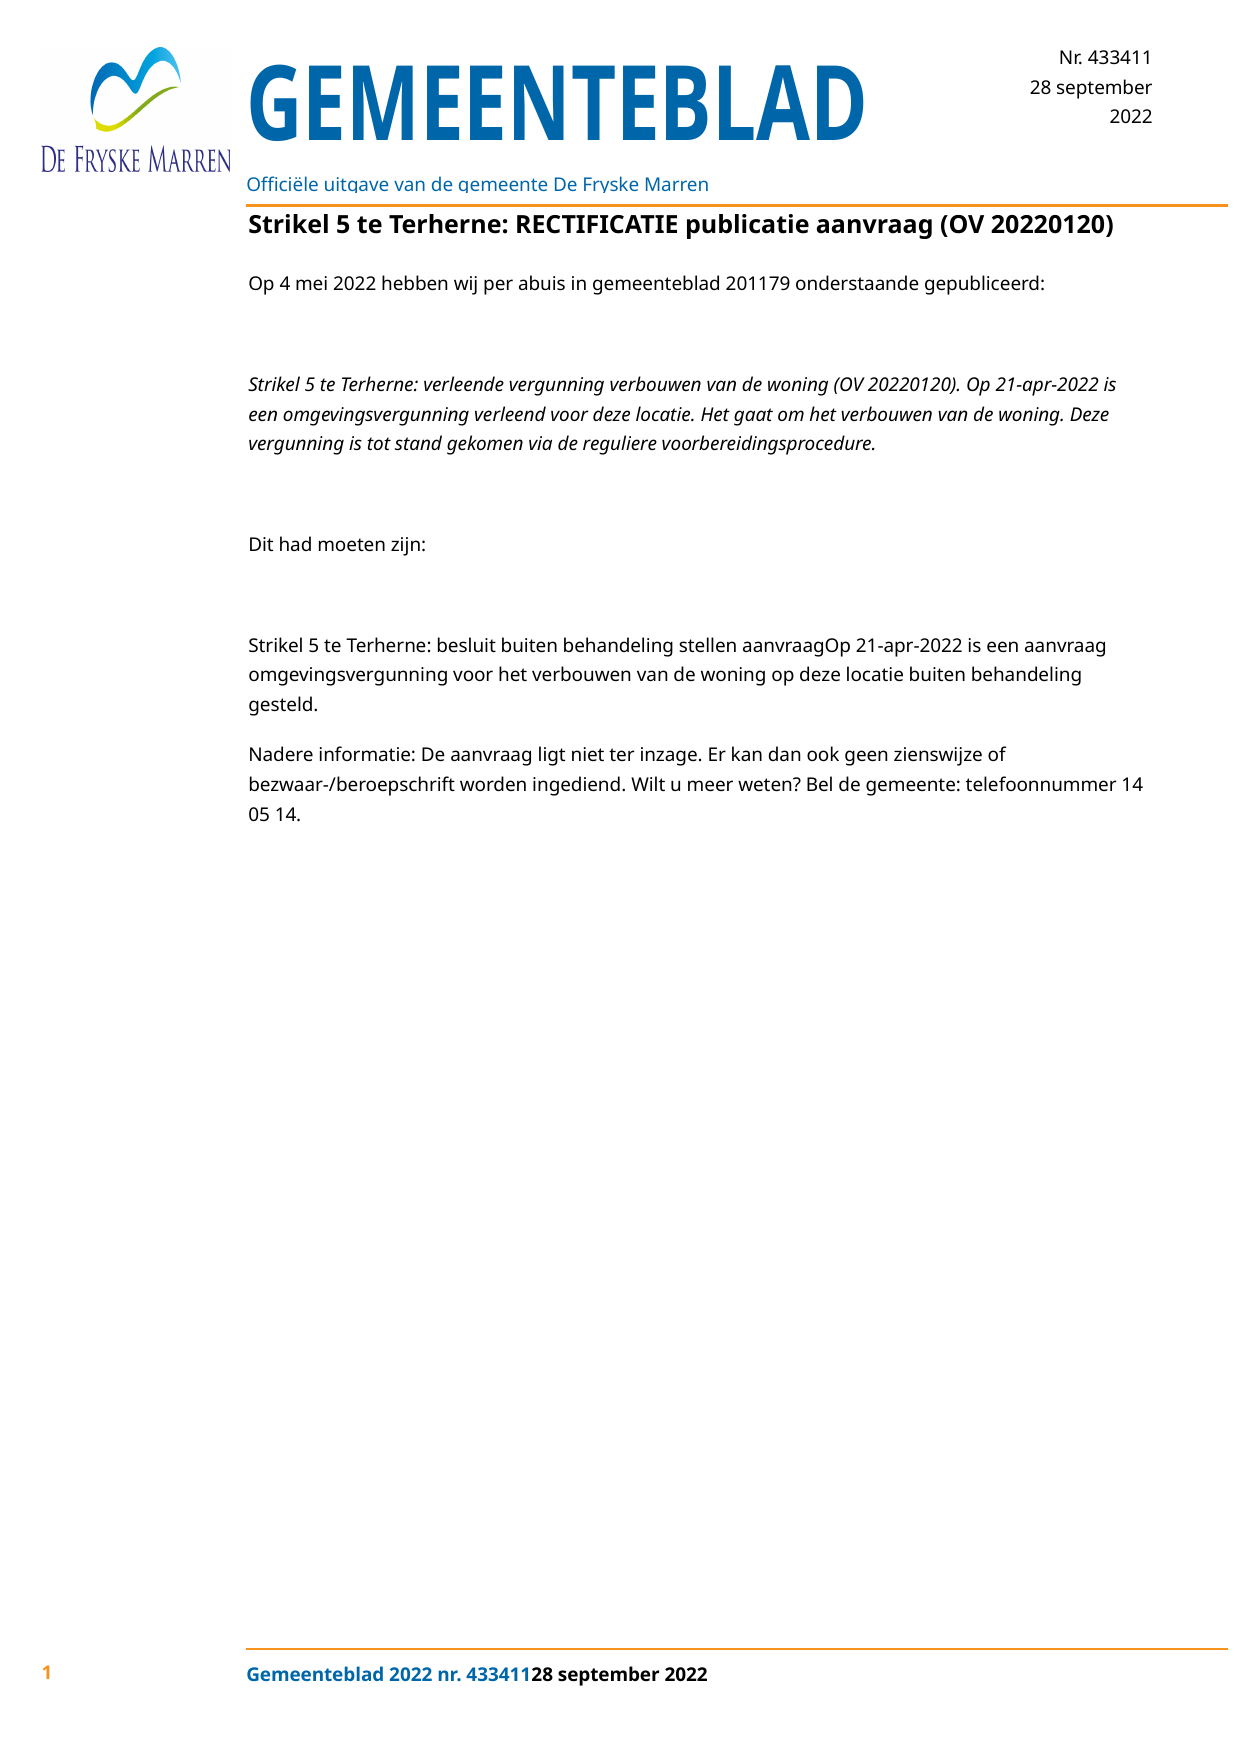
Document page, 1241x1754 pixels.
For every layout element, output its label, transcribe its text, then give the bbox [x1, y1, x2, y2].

text Strikel 5 te Terherne: RECTIFICATIE publicatie aanvraag (OV 20220120) [248, 207, 1152, 241]
text Nadere informatie: De aanvraag ligt niet ter inzage. Er kan dan ook geen zienswijze of bezwaar-/beroepschrift worden ingediend. Wilt u meer weten? Bel de gemeente: telefoonnummer 14 05 14. [248, 742, 1152, 826]
picture [41, 47, 231, 172]
text Strikel 5 te Terherne: verleende vergunning verbouwen van de woning (OV 20220120). Op 21-apr-2022 is een omgevingsvergunning verleend voor deze locatie. Het gaat om het verbouwen van de woning. Deze vergunning is tot stand gekomen via de reguliere voorbereidingsprocedure. [248, 371, 1152, 456]
text Op 4 mei 2022 hebben wij per abuis in gemeenteblad 201179 onderstaande gepubliceerd: [248, 270, 1152, 296]
text Strikel 5 te Terherne: besluit buiten behandeling stellen aanvraagOp 21-apr-2022 is een aanvraag omgevingsvergunning voor het verbouwen van de woning op deze locatie buiten behandeling gesteld. [248, 632, 1152, 717]
text Dit had moeten zijn: [248, 531, 1152, 557]
